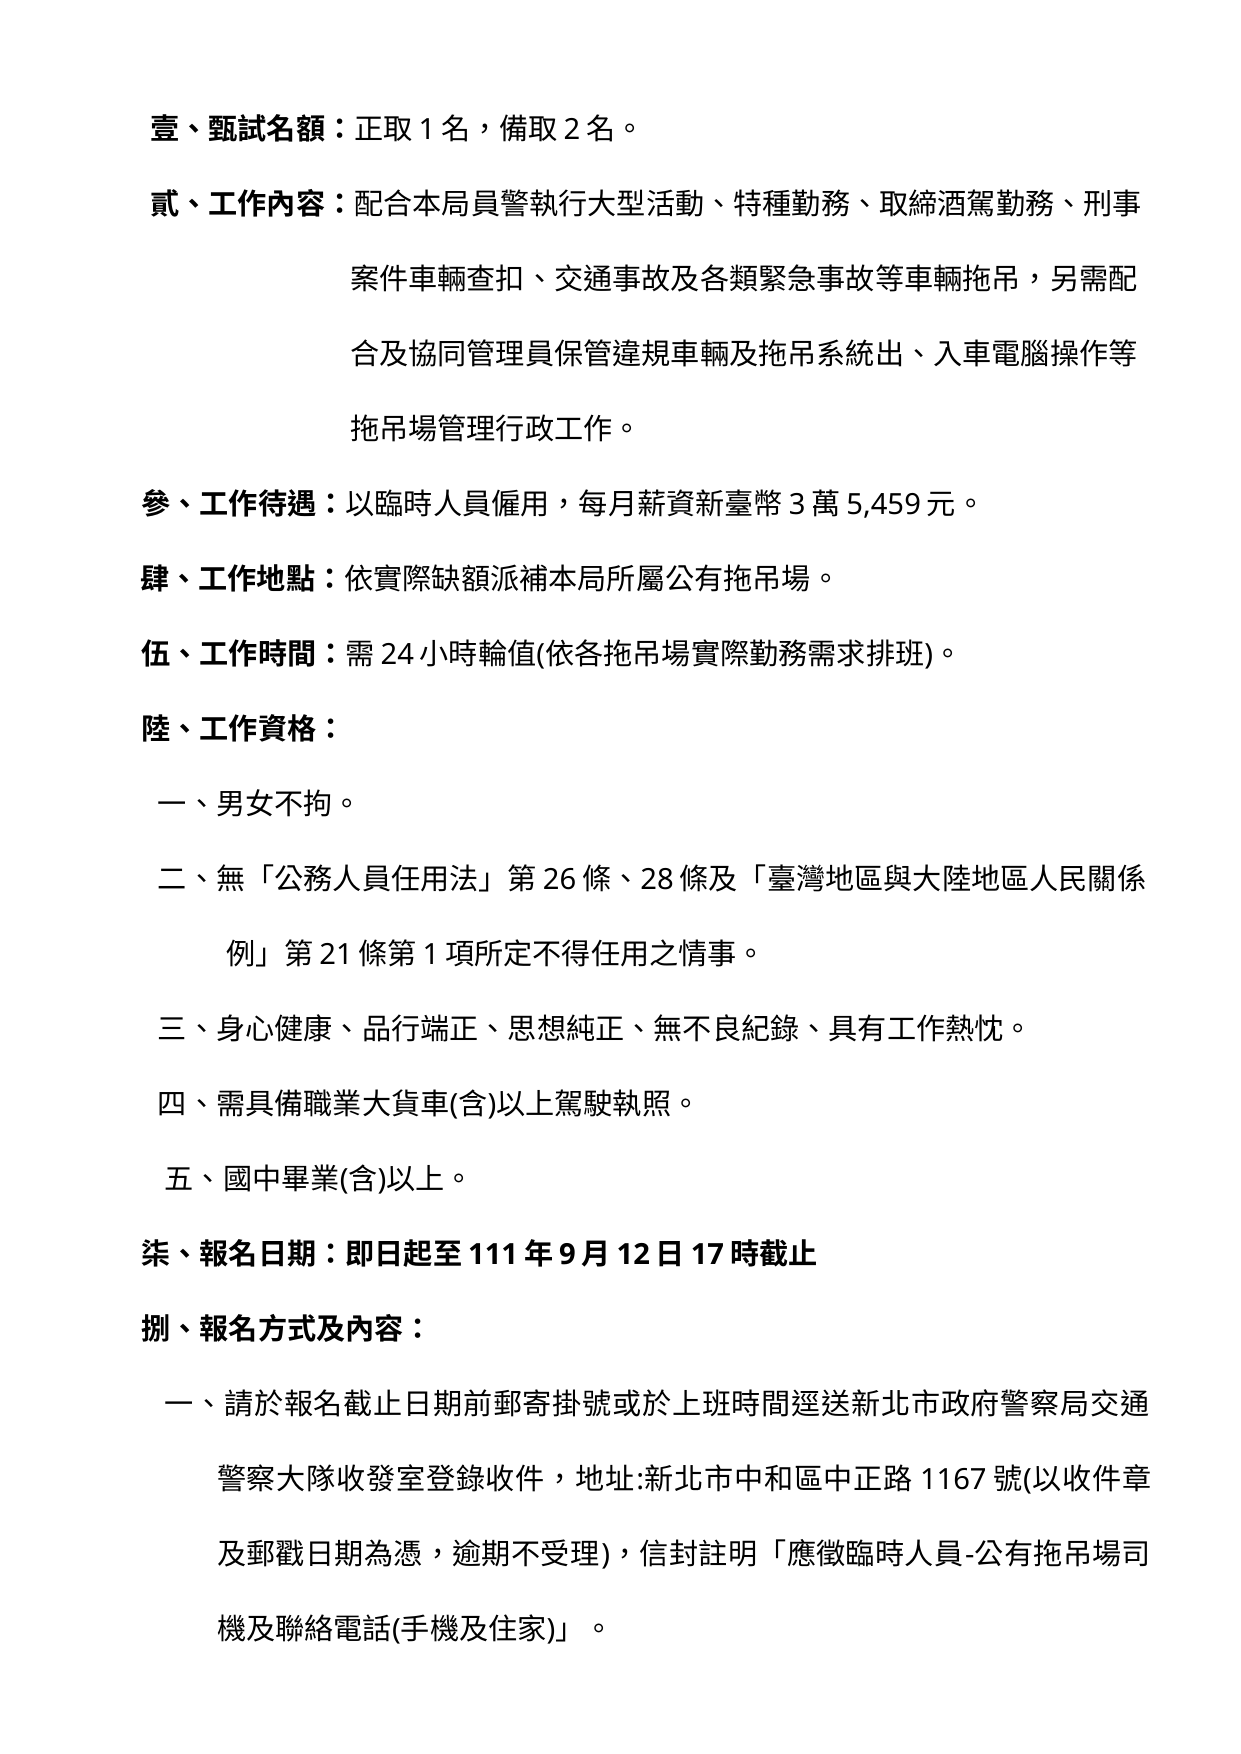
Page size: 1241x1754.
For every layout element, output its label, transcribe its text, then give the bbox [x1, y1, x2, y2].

list 甄試名額：正取1名，備取2名。 [150, 89, 1152, 164]
text 一、男女不拘。 [150, 764, 1152, 839]
list 報名方式及內容： [141, 1289, 1152, 1364]
text 三、身心健康、品行端正、思想純正、無不良紀錄、具有工作熱忱。 [150, 989, 1152, 1064]
text 一、請於報名截止日期前郵寄掛號或於上班時間逕送新北市政府警察局交通警察大隊收發室登錄收件，地址:新北市中和區中正路1167號(以收件章及郵戳日期為憑，逾期不受理)，信封註明「應徵臨時人員-公有拖吊場司機及聯絡電話(手機及住家)」。 [164, 1364, 1152, 1664]
list 工作時間：需24小時輪值(依各拖吊場實際勤務需求排班)。 [141, 614, 1152, 689]
text 五、國中畢業(含)以上。 [150, 1139, 1152, 1214]
list 報名日期：即日起至111年9月12日17時截止 [141, 1214, 1152, 1289]
text 四、需具備職業大貨車(含)以上駕駛執照。 [150, 1064, 1152, 1139]
list 工作資格： [141, 689, 1152, 764]
list 工作內容：配合本局員警執行大型活動、特種勤務、取締酒駕勤務、刑事案件車輛查扣、交通事故及各類緊急事故等車輛拖吊，另需配合及協同管理員保管違規車輛及拖吊系統出、入車電腦操作等拖吊場管理行政工作。 [150, 164, 1152, 464]
list 工作地點：依實際缺額派補本局所屬公有拖吊場。 [140, 539, 1152, 614]
text 二、無「公務人員任用法」第26條、28條及「臺灣地區與大陸地區人民關係例」第21條第1項所定不得任用之情事。 [150, 839, 1152, 989]
list 工作待遇：以臨時人員僱用，每月薪資新臺幣3萬5,459元。 [141, 464, 1152, 539]
